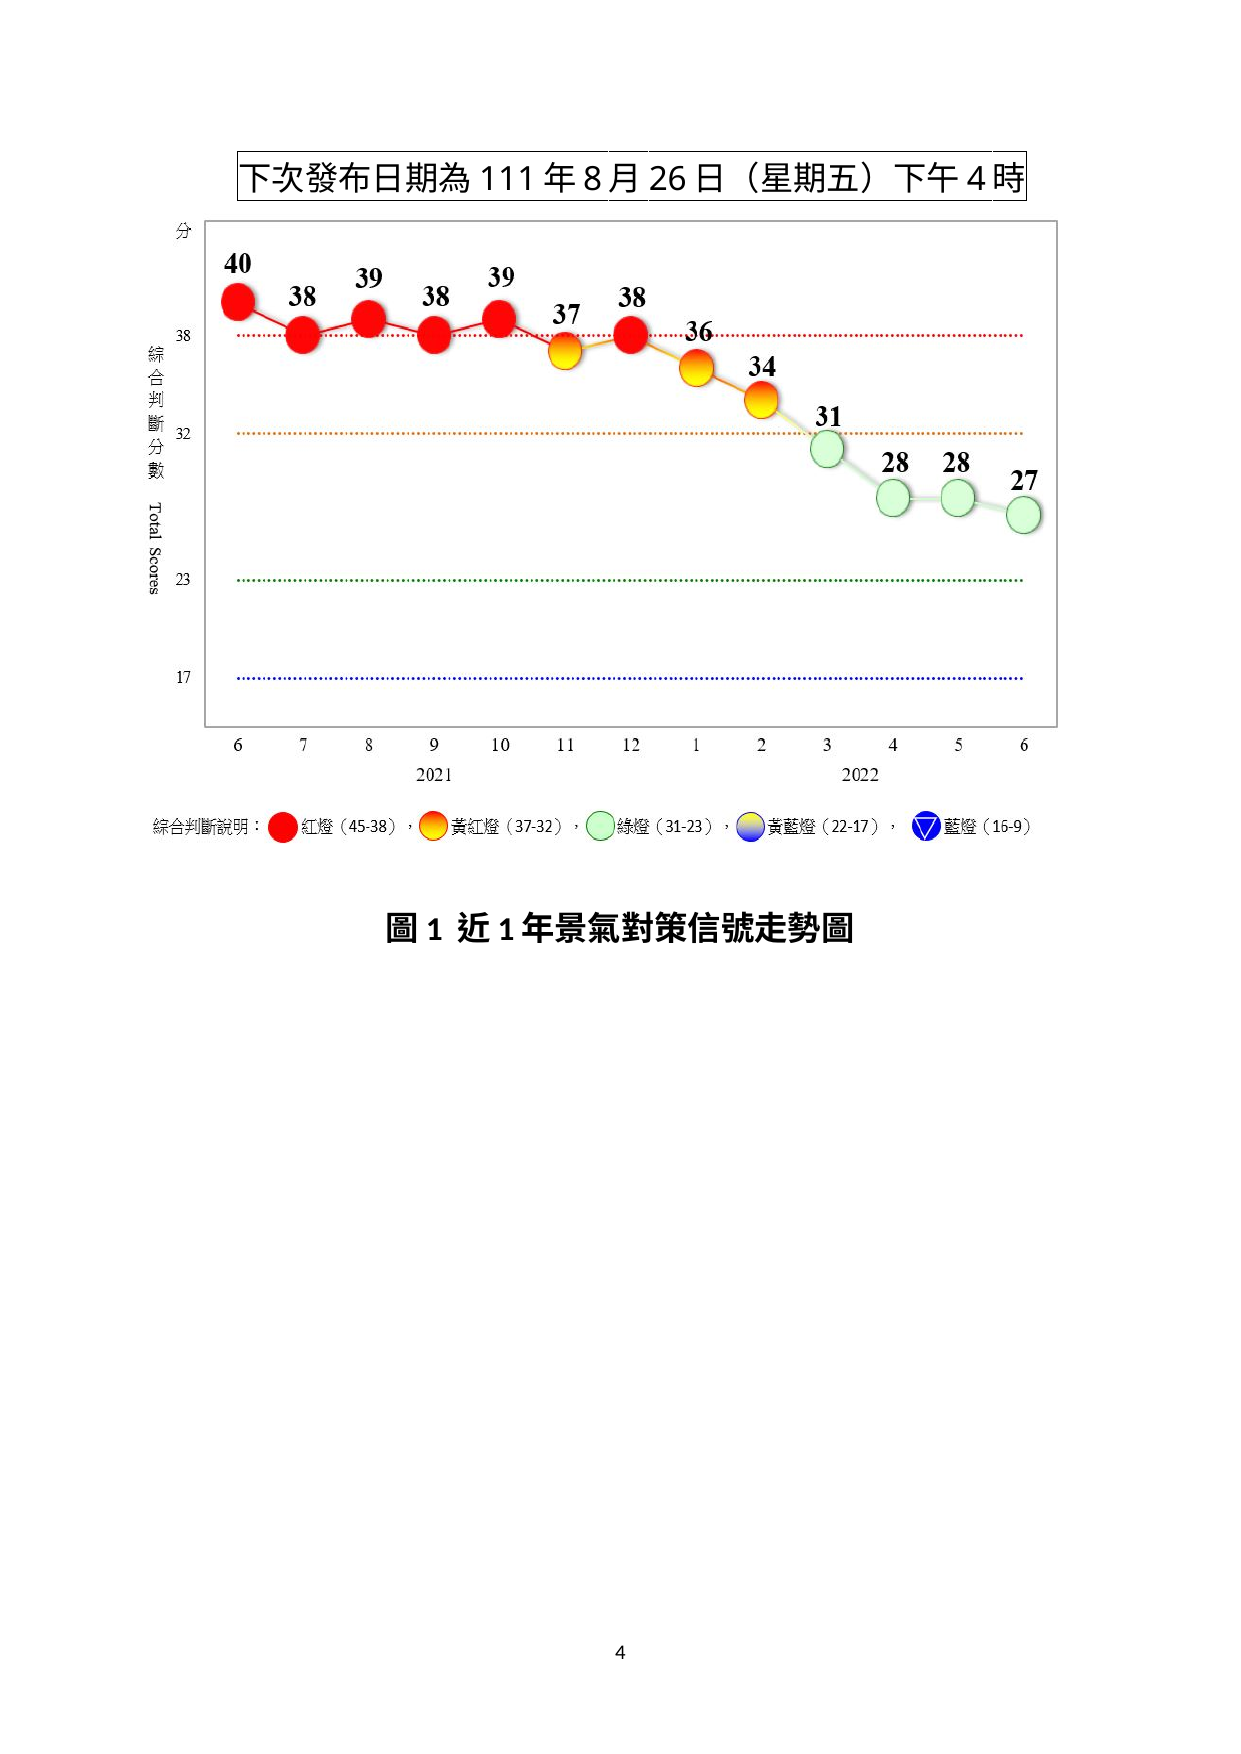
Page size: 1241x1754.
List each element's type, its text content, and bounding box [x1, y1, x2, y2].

text 下次發布日期為 111年8月26日（星期五）下午4時 [211, 139, 1053, 213]
picture [142, 213, 1064, 856]
text 圖1 近1年景氣對策信號走勢圖 [158, 889, 1053, 964]
